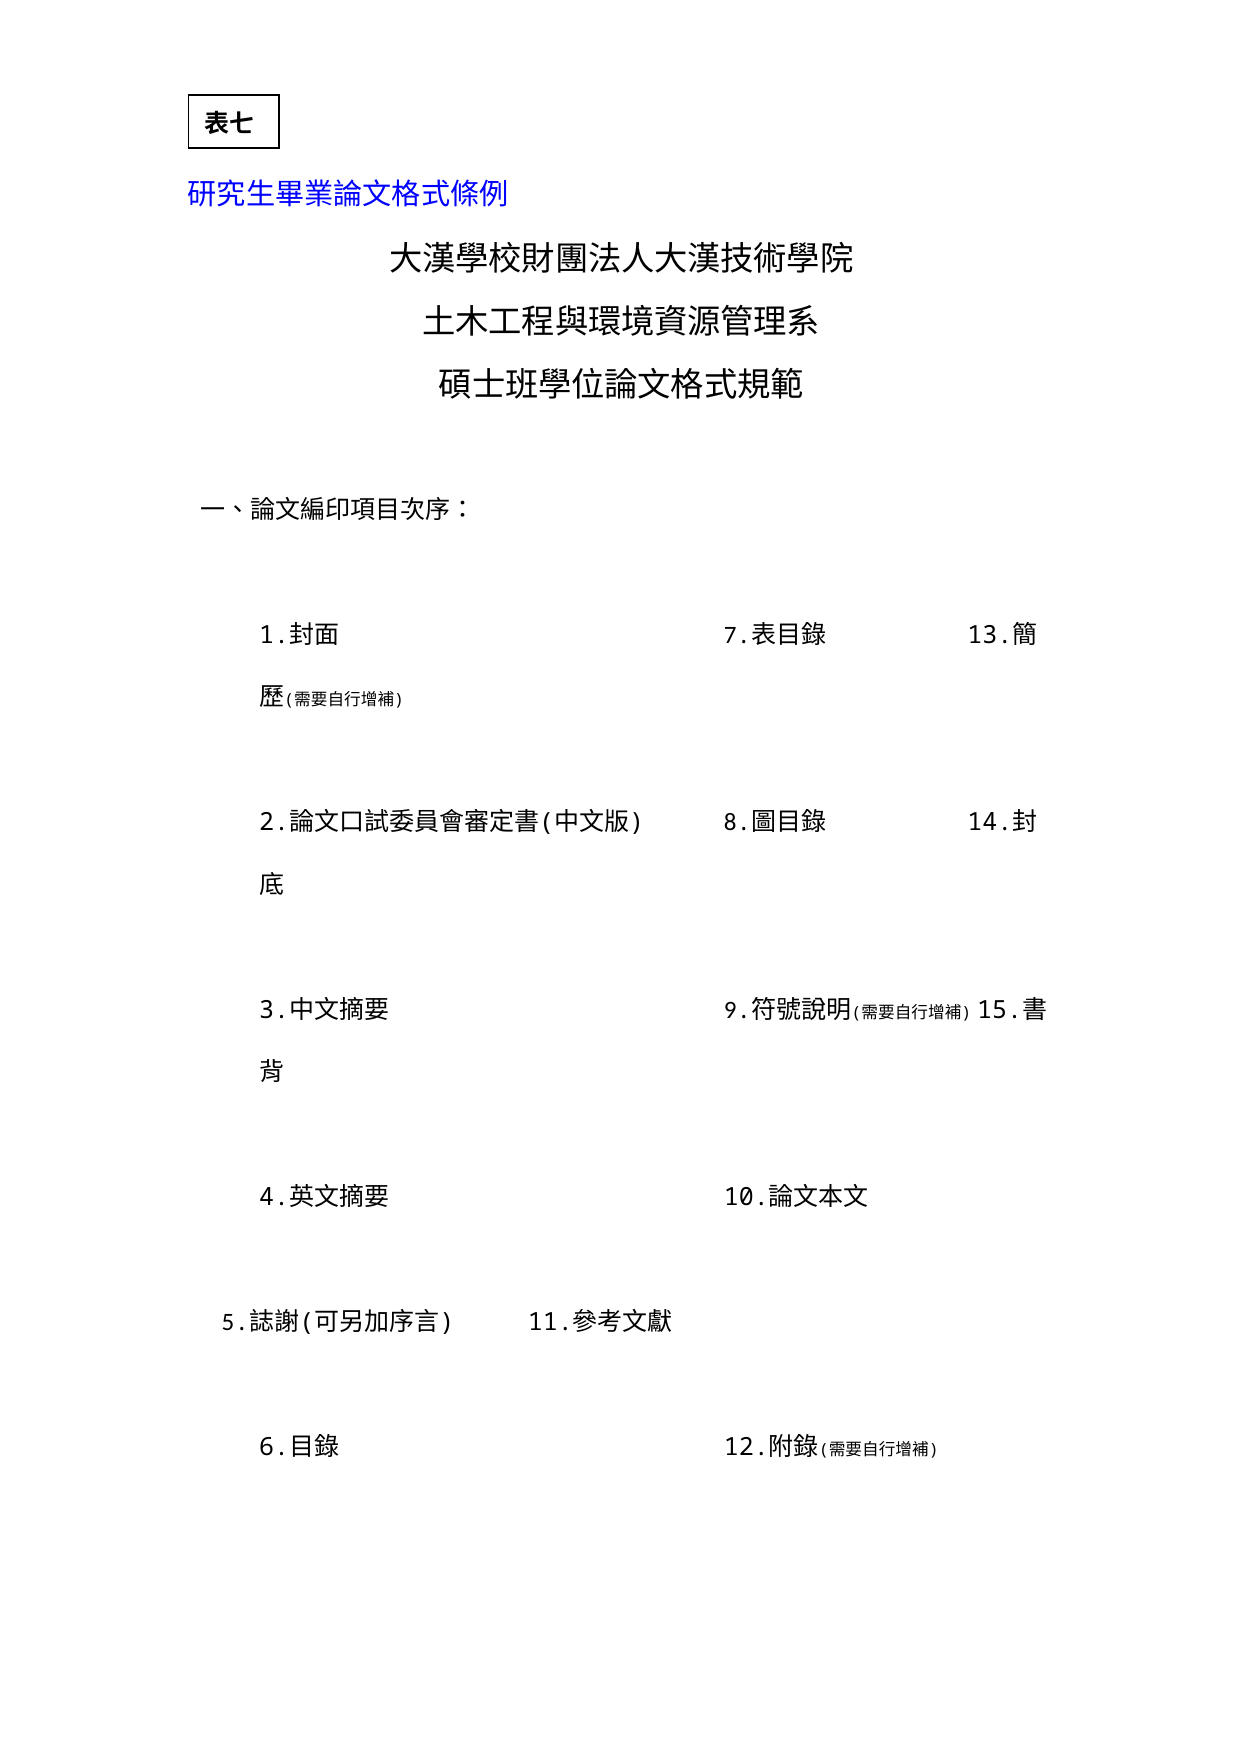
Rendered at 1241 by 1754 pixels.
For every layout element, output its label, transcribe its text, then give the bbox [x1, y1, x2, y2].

text 研究生畢業論文格式條例 [187, 150, 1053, 213]
text 土木工程與環境資源管理系 [187, 277, 1055, 340]
text 2.論文口試委員會審定書(中文版) 8.圖目錄 14.封底 [259, 778, 1055, 903]
text 3.中文摘要 9.符號說明(需要自行增補) 15.書背 [259, 966, 1055, 1091]
text 一、論文編印項目次序： [200, 466, 1055, 528]
text 1.封面 7.表目錄 13.簡歷(需要自行增補) [259, 591, 1055, 716]
text 4.英文摘要 10.論文本文 [259, 1153, 1055, 1216]
text 表七 [204, 103, 263, 139]
text 大漢學校財團法人大漢技術學院 [187, 214, 1055, 276]
text 5.誌謝(可另加序言) 11.參考文獻 [187, 1278, 1055, 1341]
text [189, 96, 278, 147]
text 碩士班學位論文格式規範 [187, 341, 1055, 403]
text 6.目錄 12.附錄(需要自行增補) [259, 1403, 1055, 1466]
